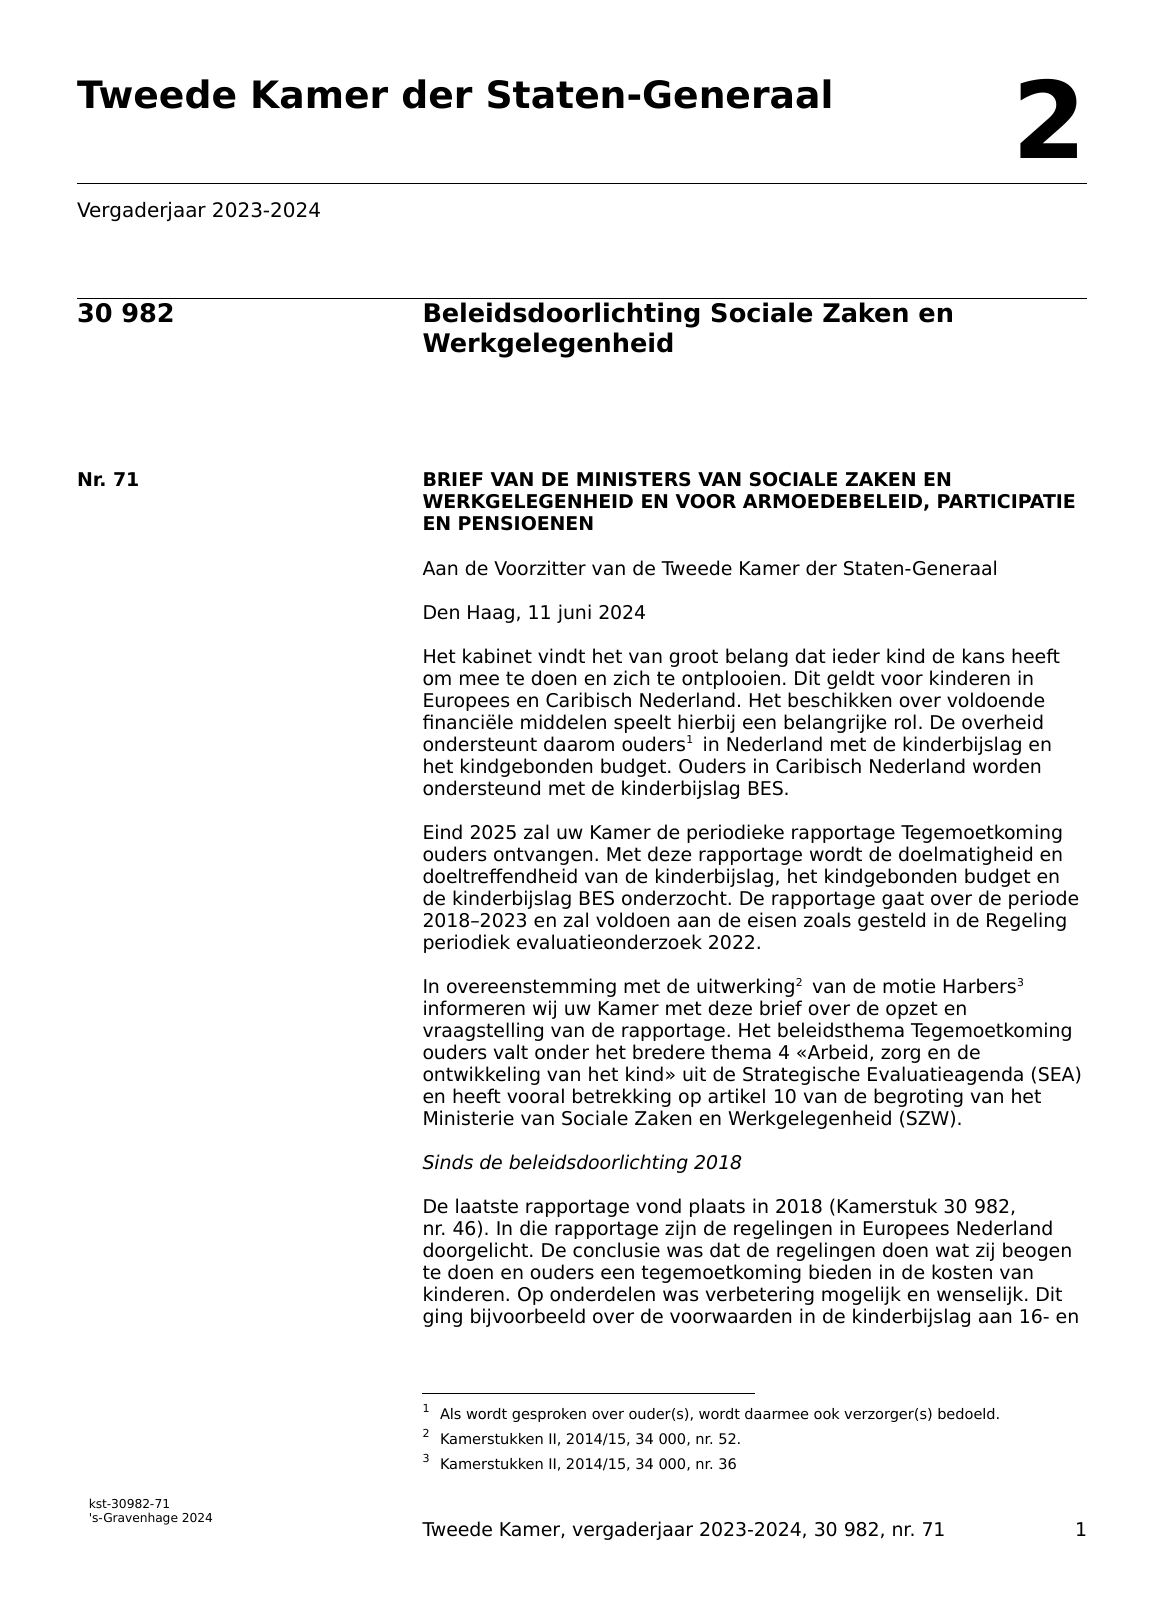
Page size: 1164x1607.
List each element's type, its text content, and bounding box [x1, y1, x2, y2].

text Aan de Voorzitter van de Tweede Kamer der Staten-Generaal [422, 557, 1087, 579]
text Den Haag, 11 juni 2024 [422, 602, 1087, 624]
text Het kabinet vindt het van groot belang dat ieder kind de kans heeft om mee te doen en zich te ontplooien. Dit geldt voor kinderen in Europees en Caribisch Nederland. Het beschikken over voldoende financiële middelen speelt hierbij een belangrijke rol. De overheid ondersteunt daarom ouders in Nederland met de kinderbijslag en het kindgebonden budget. Ouders in Caribisch Nederland worden ondersteund met de kinderbijslag BES. [422, 646, 1087, 800]
text kst-30982-71 [88, 1497, 323, 1511]
text De laatste rapportage vond plaats in 2018 (Kamerstuk 30 982, nr. 46). In die rapportage zijn de regelingen in Europees Nederland doorgelicht. De conclusie was dat de regelingen doen wat zij beogen te doen en ouders een tegemoetkoming bieden in de kosten van kinderen. Op onderdelen was verbetering mogelijk en wenselijk. Dit ging bijvoorbeeld over de voorwaarden in de kinderbijslag aan 16- en 17- jarigen en de kostendekkendheid van de tegemoetkomingen voor de verschillende huishoudtypes en -samenstellingen. De afgelopen jaren zijn daarom de regelingen verder verbeterd. Denk daarbij aan het schrappen van de bijverdiengrens en de koppeling met de studiefinanciering voor 16- en 17-jarigen, het verhogen van de afbouwgrens van het kindgebonden budget voor ouderparen en het automatische toekennen van dubbele kinderbijslag voor ouders van kinderen met een Wlz-indicatie. Ook heeft het kabinet en uw Kamer de afgelopen jaren fors geïnvesteerd in de ondersteuning van ouders. [422, 1196, 1087, 1328]
table_header 2 [886, 59, 1087, 183]
text In overeenstemming met de uitwerking van de motie Harbers informeren wij uw Kamer met deze brief over de opzet en vraagstelling van de rapportage. Het beleidsthema Tegemoetkoming ouders valt onder het bredere thema 4 «Arbeid, zorg en de ontwikkeling van het kind» uit de Strategische Evaluatieagenda (SEA) en heeft vooral betrekking op artikel 10 van de begroting van het Ministerie van Sociale Zaken en Werkgelegenheid (SZW). [422, 976, 1087, 1130]
text Kamerstukken II, 2014/15, 34 000, nr. 36 [422, 1452, 1087, 1474]
subtitle Sinds de beleidsdoorlichting 2018 [422, 1152, 1087, 1174]
table_cell Vergaderjaar 2023-2024 [77, 184, 1087, 298]
subtitle 30 982 Beleidsdoorlichting Sociale Zaken en Werkgelegenheid [77, 299, 1087, 358]
table_header Tweede Kamer der Staten-Generaal [77, 59, 886, 183]
text Als wordt gesproken over ouder(s), wordt daarmee ook verzorger(s) bedoeld. [422, 1402, 1087, 1424]
text Eind 2025 zal uw Kamer de periodieke rapportage Tegemoetkoming ouders ontvangen. Met deze rapportage wordt de doelmatigheid en doeltreffendheid van de kinderbijslag, het kindgebonden budget en de kinderbijslag BES onderzocht. De rapportage gaat over de periode 2018–2023 en zal voldoen aan de eisen zoals gesteld in de Regeling periodiek evaluatieonderzoek 2022. [422, 822, 1087, 954]
text 's-Gravenhage 2024 [88, 1511, 323, 1525]
subtitle Nr. 71 BRIEF VAN DE MINISTERS VAN SOCIALE ZAKEN EN WERKGELEGENHEID EN VOOR ARMOEDEBELEID, PARTICIPATIE EN PENSIOENEN [77, 469, 1087, 535]
text Kamerstukken II, 2014/15, 34 000, nr. 52. [422, 1427, 1087, 1449]
